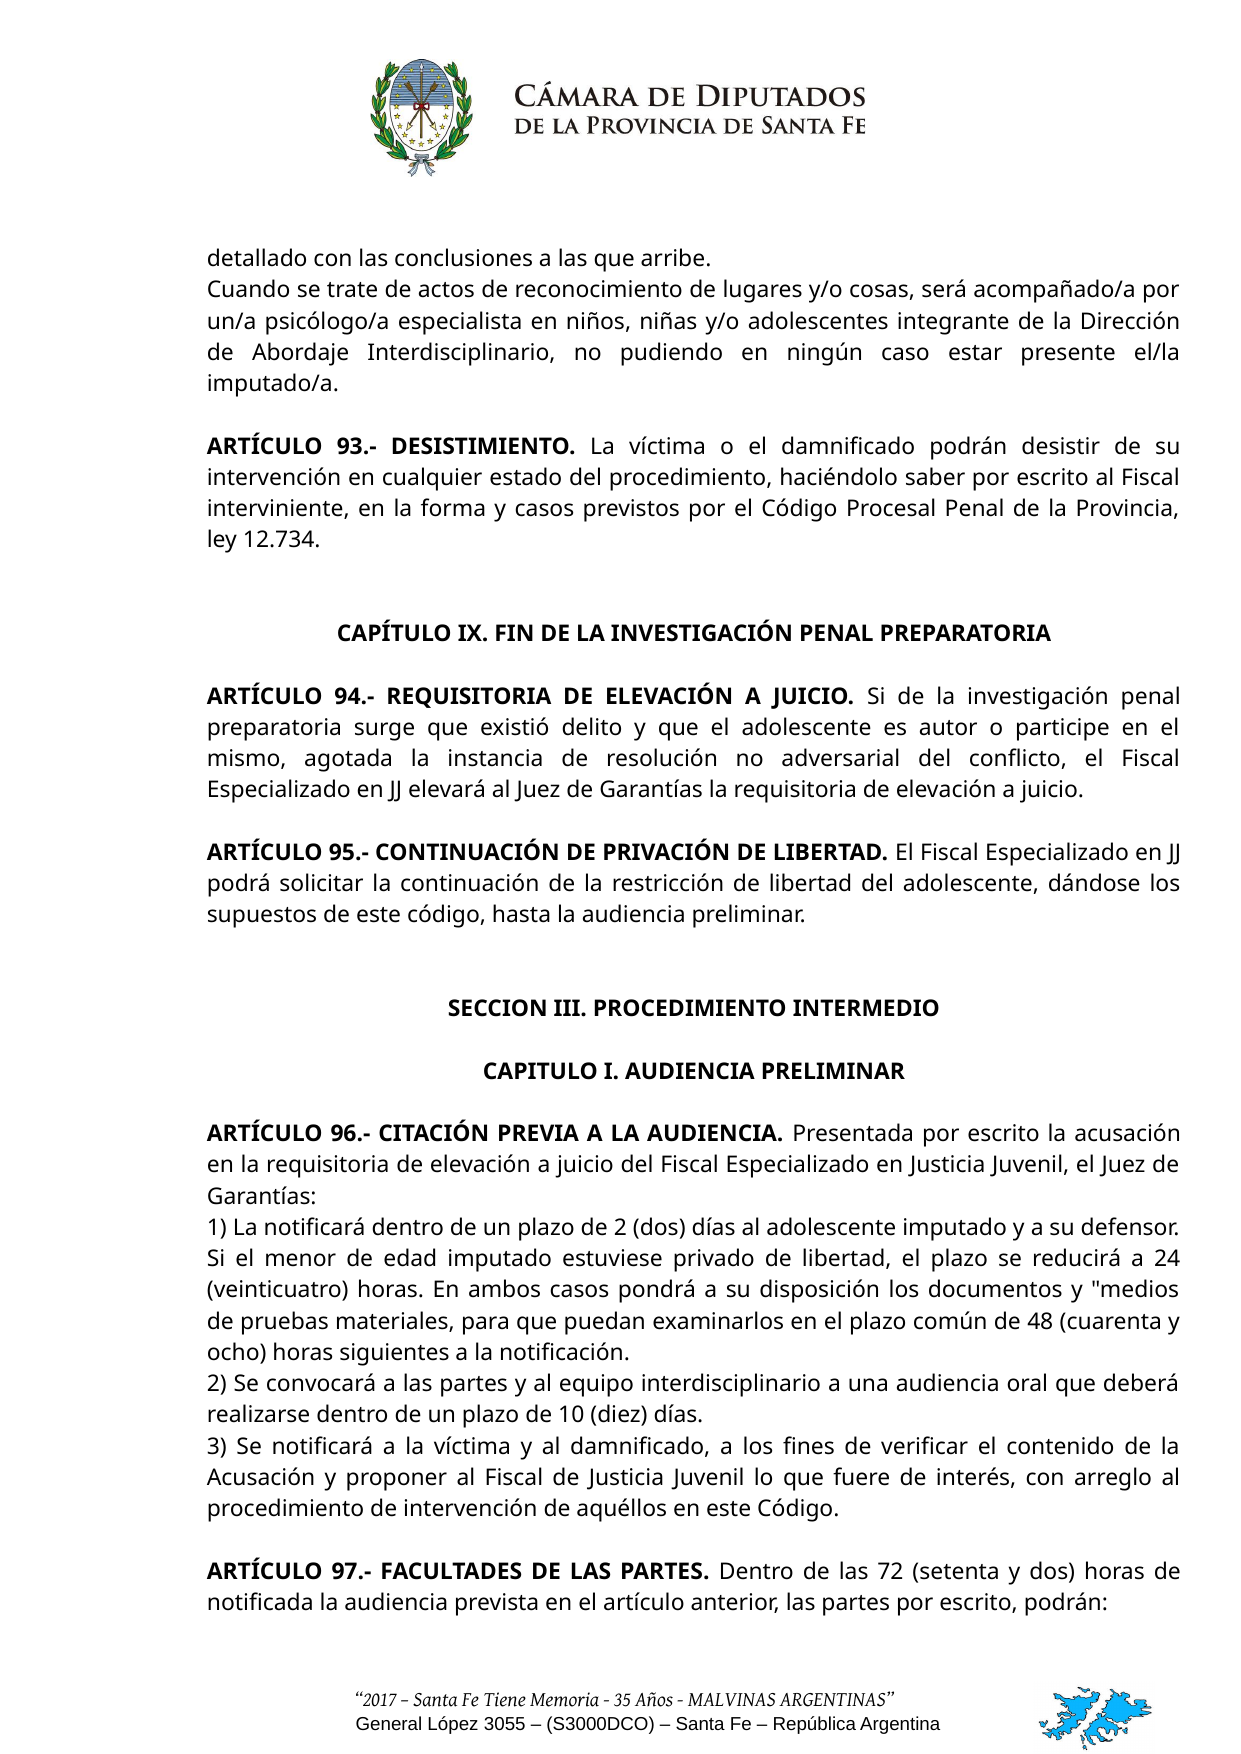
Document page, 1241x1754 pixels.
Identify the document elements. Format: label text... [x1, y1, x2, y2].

text detallado con las conclusiones a las que arribe. [207, 242, 1181, 273]
text 3) Se notificará a la víctima y al damnificado, a los fines de verificar el contenido de la Acusación y proponer al Fiscal de Justicia Juvenil lo que fuere de interés, con arreglo al procedimiento de intervención de aquéllos en este Código. [207, 1430, 1181, 1523]
text ARTÍCULO 94.- REQUISITORIA DE ELEVACIÓN A JUICIO. Si de la investigación penal preparatoria surge que existió delito y que el adolescente es autor o participe en el mismo, agotada la instancia de resolución no adversarial del conflicto, el Fiscal Especializado en JJ elevará al Juez de Garantías la requisitoria de elevación a juicio. [207, 680, 1181, 805]
picture [370, 59, 866, 181]
text ARTÍCULO 96.- CITACIÓN PREVIA A LA AUDIENCIA. Presentada por escrito la acusación en la requisitoria de elevación a juicio del Fiscal Especializado en Justicia Juvenil, el Juez de Garantías: [207, 1117, 1181, 1211]
picture [1032, 1681, 1155, 1754]
text ARTÍCULO 95.- CONTINUACIÓN DE PRIVACIÓN DE LIBERTAD. El Fiscal Especializado en JJ podrá solicitar la continuación de la restricción de libertad del adolescente, dándose los supuestos de este código, hasta la audiencia preliminar. [207, 836, 1181, 930]
text CAPÍTULO IX. FIN DE LA INVESTIGACIÓN PENAL PREPARATORIA [207, 617, 1181, 648]
text ARTÍCULO 93.- DESISTIMIENTO. La víctima o el damnificado podrán desistir de su intervención en cualquier estado del procedimiento, haciéndolo saber por escrito al Fiscal interviniente, en la forma y casos previstos por el Código Procesal Penal de la Provincia, ley 12.734. [207, 430, 1181, 555]
text Cuando se trate de actos de reconocimiento de lugares y/o cosas, será acompañado/a por un/a psicólogo/a especialista en niños, niñas y/o adolescentes integrante de la Dirección de Abordaje Interdisciplinario, no pudiendo en ningún caso estar presente el/la imputado/a. [207, 273, 1181, 398]
text SECCION III. PROCEDIMIENTO INTERMEDIO [207, 992, 1181, 1023]
text ARTÍCULO 97.- FACULTADES DE LAS PARTES. Dentro de las 72 (setenta y dos) horas de notificada la audiencia prevista en el artículo anterior, las partes por escrito, podrán: [207, 1555, 1181, 1617]
text 1) La notificará dentro de un plazo de 2 (dos) días al adolescente imputado y a su defensor. Si el menor de edad imputado estuviese privado de libertad, el plazo se reducirá a 24 (veinticuatro) horas. En ambos casos pondrá a su disposición los documentos y "medios de pruebas materiales, para que puedan examinarlos en el plazo común de 48 (cuarenta y ocho) horas siguientes a la notificación. [207, 1211, 1181, 1367]
text CAPITULO I. AUDIENCIA PRELIMINAR [207, 1055, 1181, 1086]
text 2) Se convocará a las partes y al equipo interdisciplinario a una audiencia oral que deberá realizarse dentro de un plazo de 10 (diez) días. [207, 1367, 1181, 1430]
